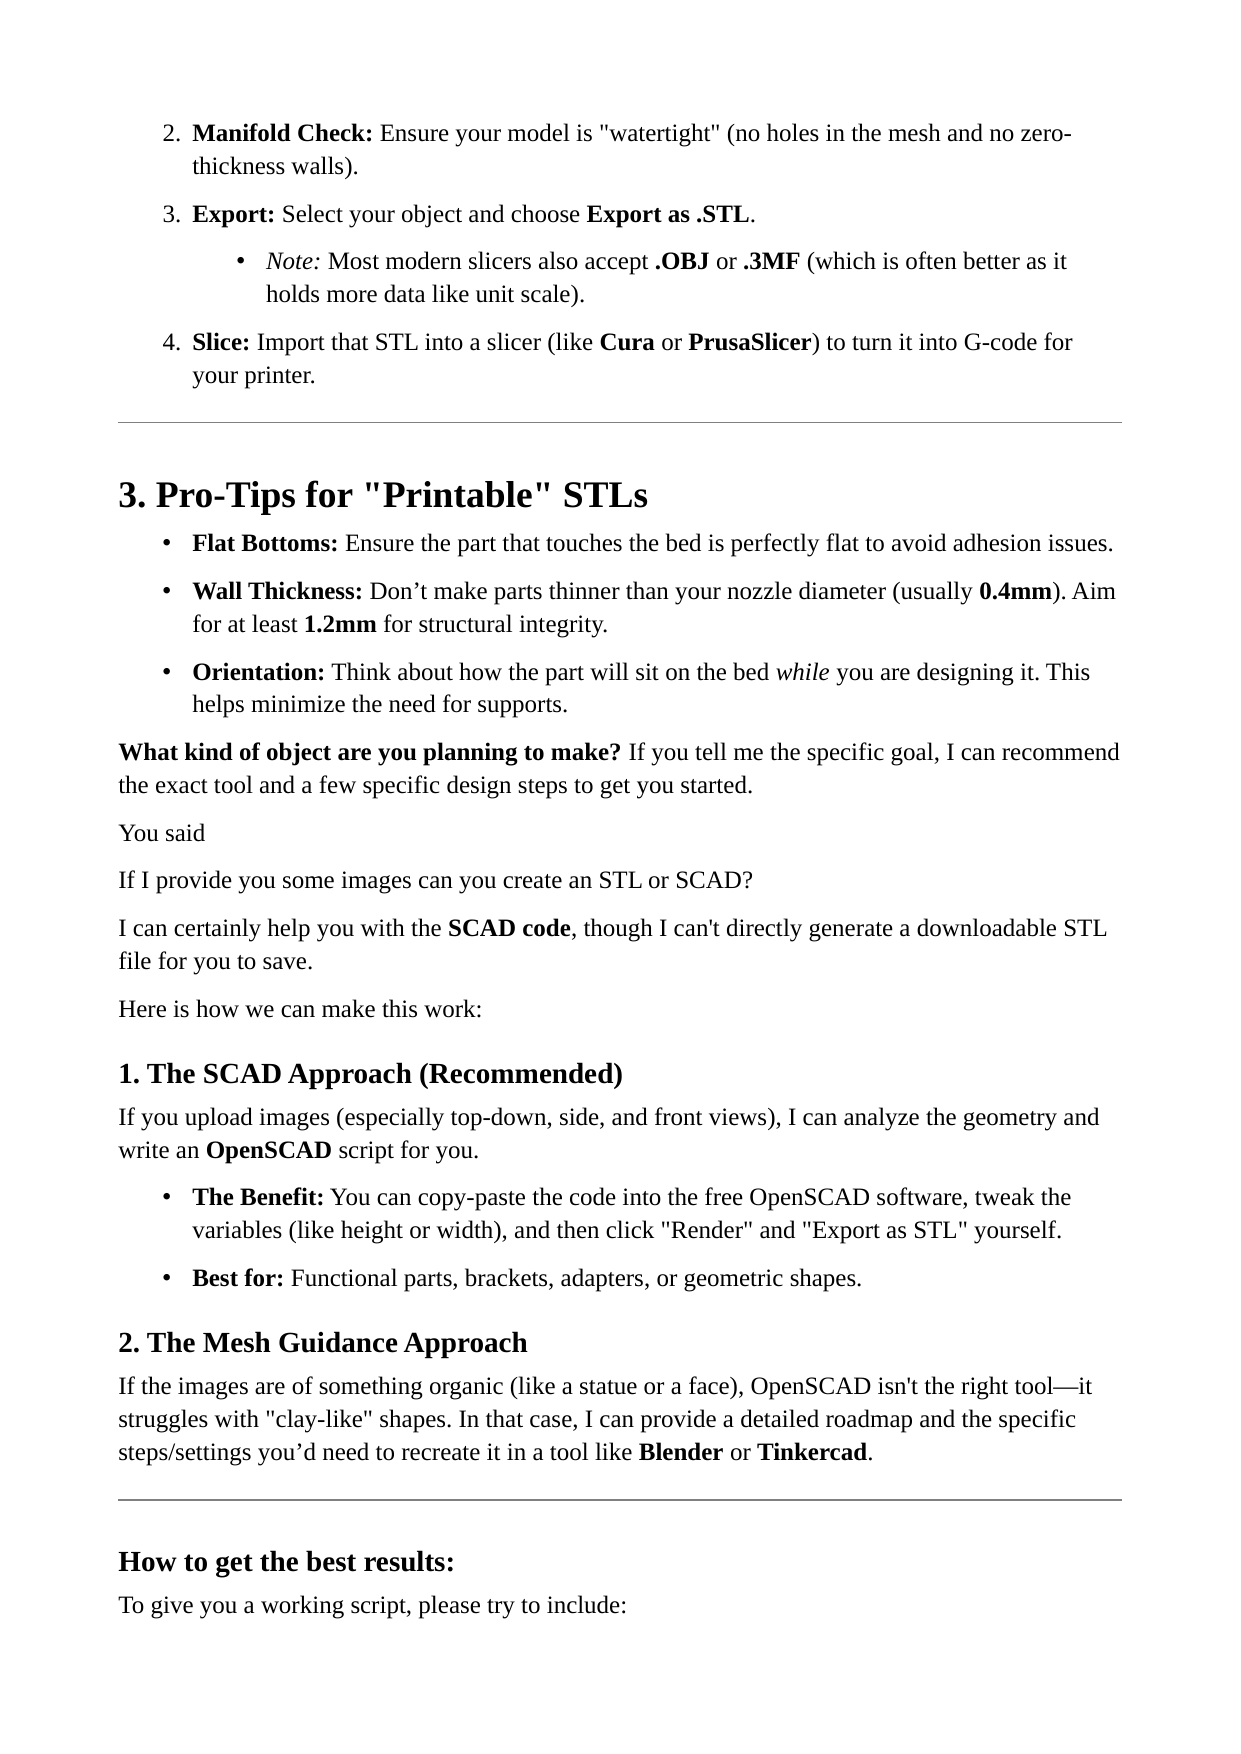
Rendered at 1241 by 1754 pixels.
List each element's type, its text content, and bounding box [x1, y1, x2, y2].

list Manifold Check: Ensure your model is "watertight" (no holes in the mesh and no zero-thickness walls). [162, 118, 1122, 180]
list Note: Most modern slicers also accept .OBJ or .3MF (which is often better as it holds more data like unit scale). [236, 246, 1122, 308]
subtitle 2. The Mesh Guidance Approach [118, 1325, 1122, 1359]
list Flat Bottoms: Ensure the part that touches the bed is perfectly flat to avoid adhesion issues. [162, 528, 1122, 557]
text To give you a working script, please try to include: [118, 1590, 1122, 1619]
text Here is how we can make this work: [118, 994, 1122, 1022]
list Best for: Functional parts, brackets, adapters, or geometric shapes. [162, 1263, 1122, 1292]
text You said [118, 818, 1122, 847]
text What kind of object are you planning to make? If you tell me the specific goal, I can recommend the exact tool and a few specific design steps to get you started. [118, 737, 1122, 799]
list Export: Select your object and choose Export as .STL. [162, 199, 1122, 227]
text I can certainly help you with the SCAD code, though I can't directly generate a downloadable STL file for you to save. [118, 913, 1122, 975]
subtitle How to get the best results: [118, 1544, 1122, 1577]
list Slice: Import that STL into a slicer (like Cura or PrusaSlicer) to turn it into G-code for your printer. [162, 327, 1122, 389]
text If the images are of something organic (like a statue or a face), OpenSCAD isn't the right tool—it struggles with "clay-like" shapes. In that case, I can provide a detailed roadmap and the specific steps/settings you’d need to recreate it in a tool like Blender or Tinkercad. [118, 1371, 1122, 1466]
text If you upload images (especially top-down, side, and front views), I can analyze the geometry and write an OpenSCAD script for you. [118, 1102, 1122, 1164]
list Wall Thickness: Don’t make parts thinner than your nozzle diameter (usually 0.4mm). Aim for at least 1.2mm for structural integrity. [162, 576, 1122, 638]
subtitle 3. Pro-Tips for "Printable" STLs [118, 473, 1122, 516]
list The Benefit: You can copy-paste the code into the free OpenSCAD software, tweak the variables (like height or width), and then click "Render" and "Export as STL" yourself. [162, 1182, 1122, 1244]
text If I provide you some images can you create an STL or SCAD? [118, 865, 1122, 894]
subtitle 1. The SCAD Approach (Recommended) [118, 1056, 1122, 1089]
list Orientation: Think about how the part will sit on the bed while you are designing it. This helps minimize the need for supports. [162, 657, 1122, 718]
